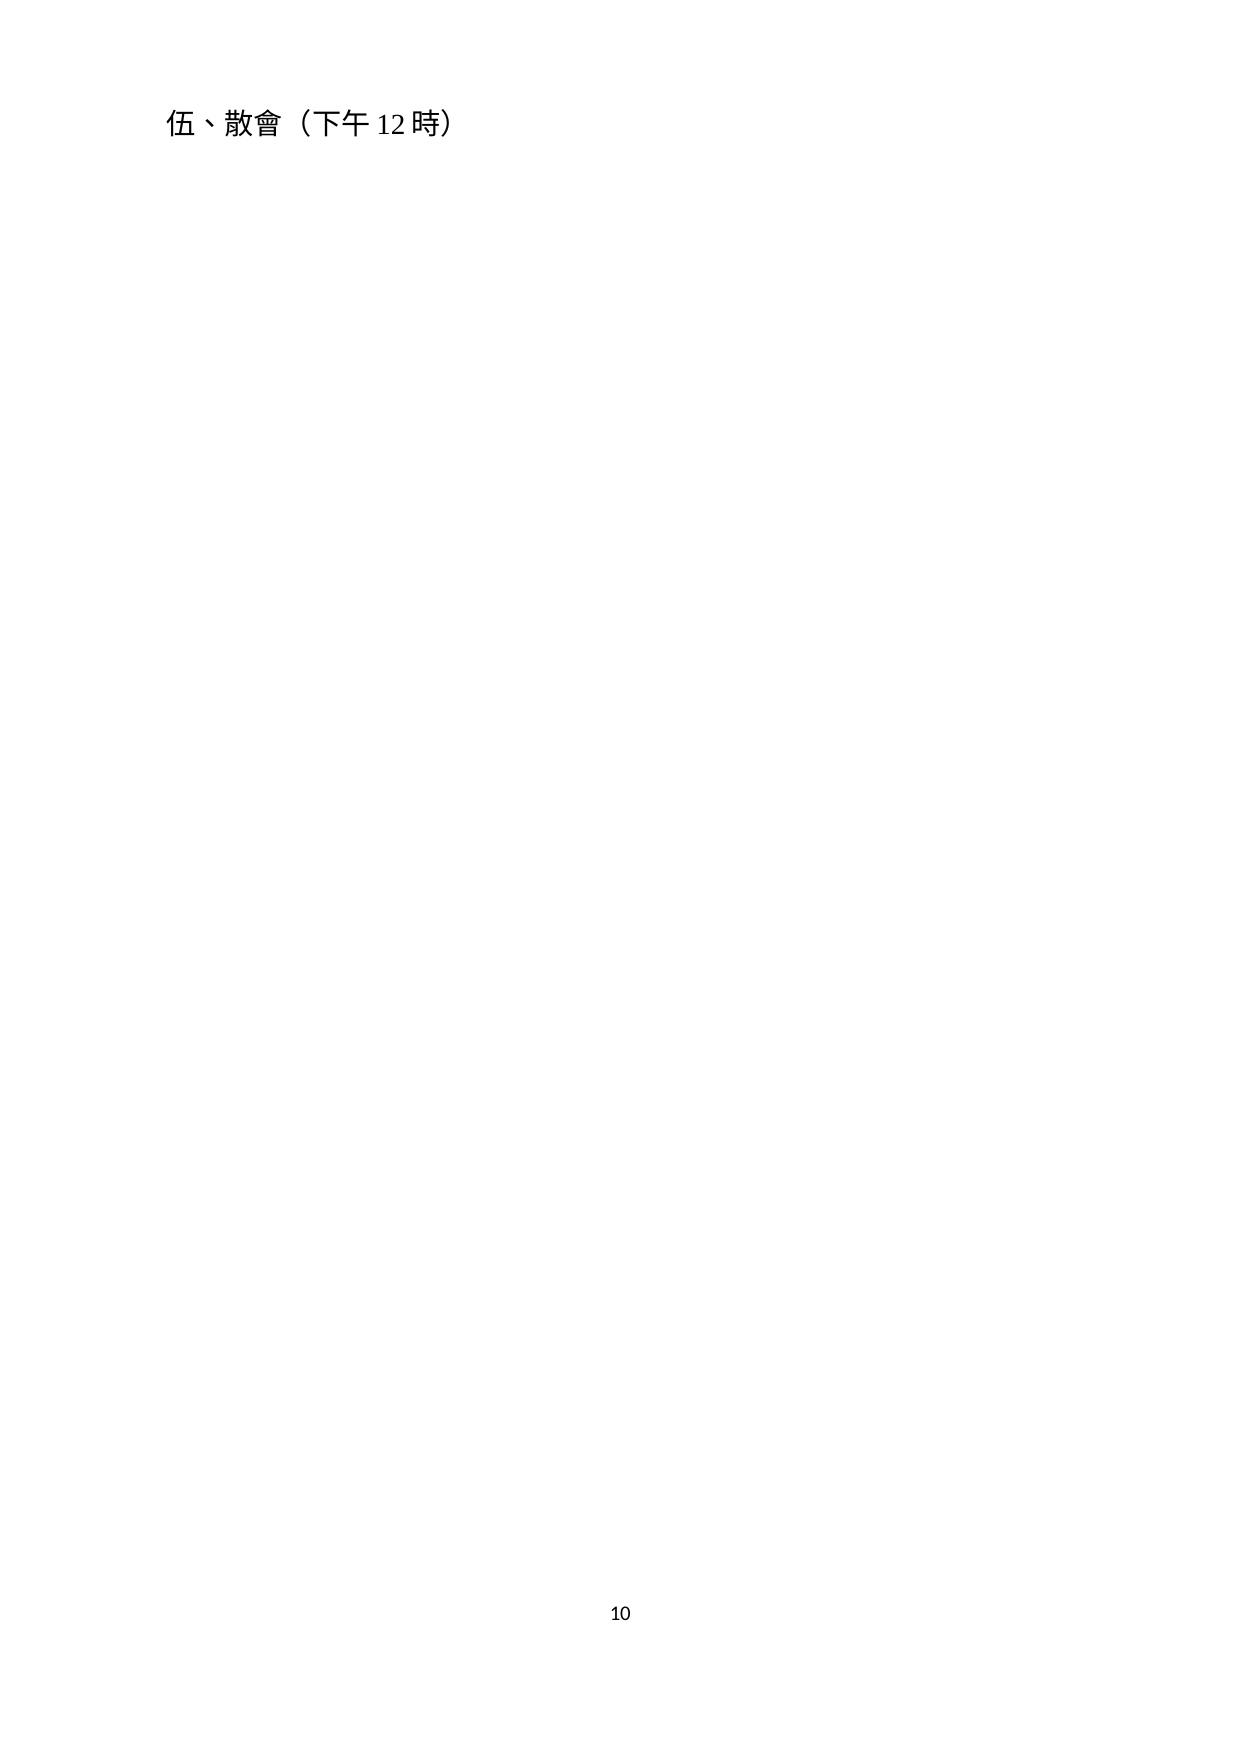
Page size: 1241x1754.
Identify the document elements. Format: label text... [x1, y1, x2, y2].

text 伍、散會（下午12時） [166, 94, 1104, 144]
